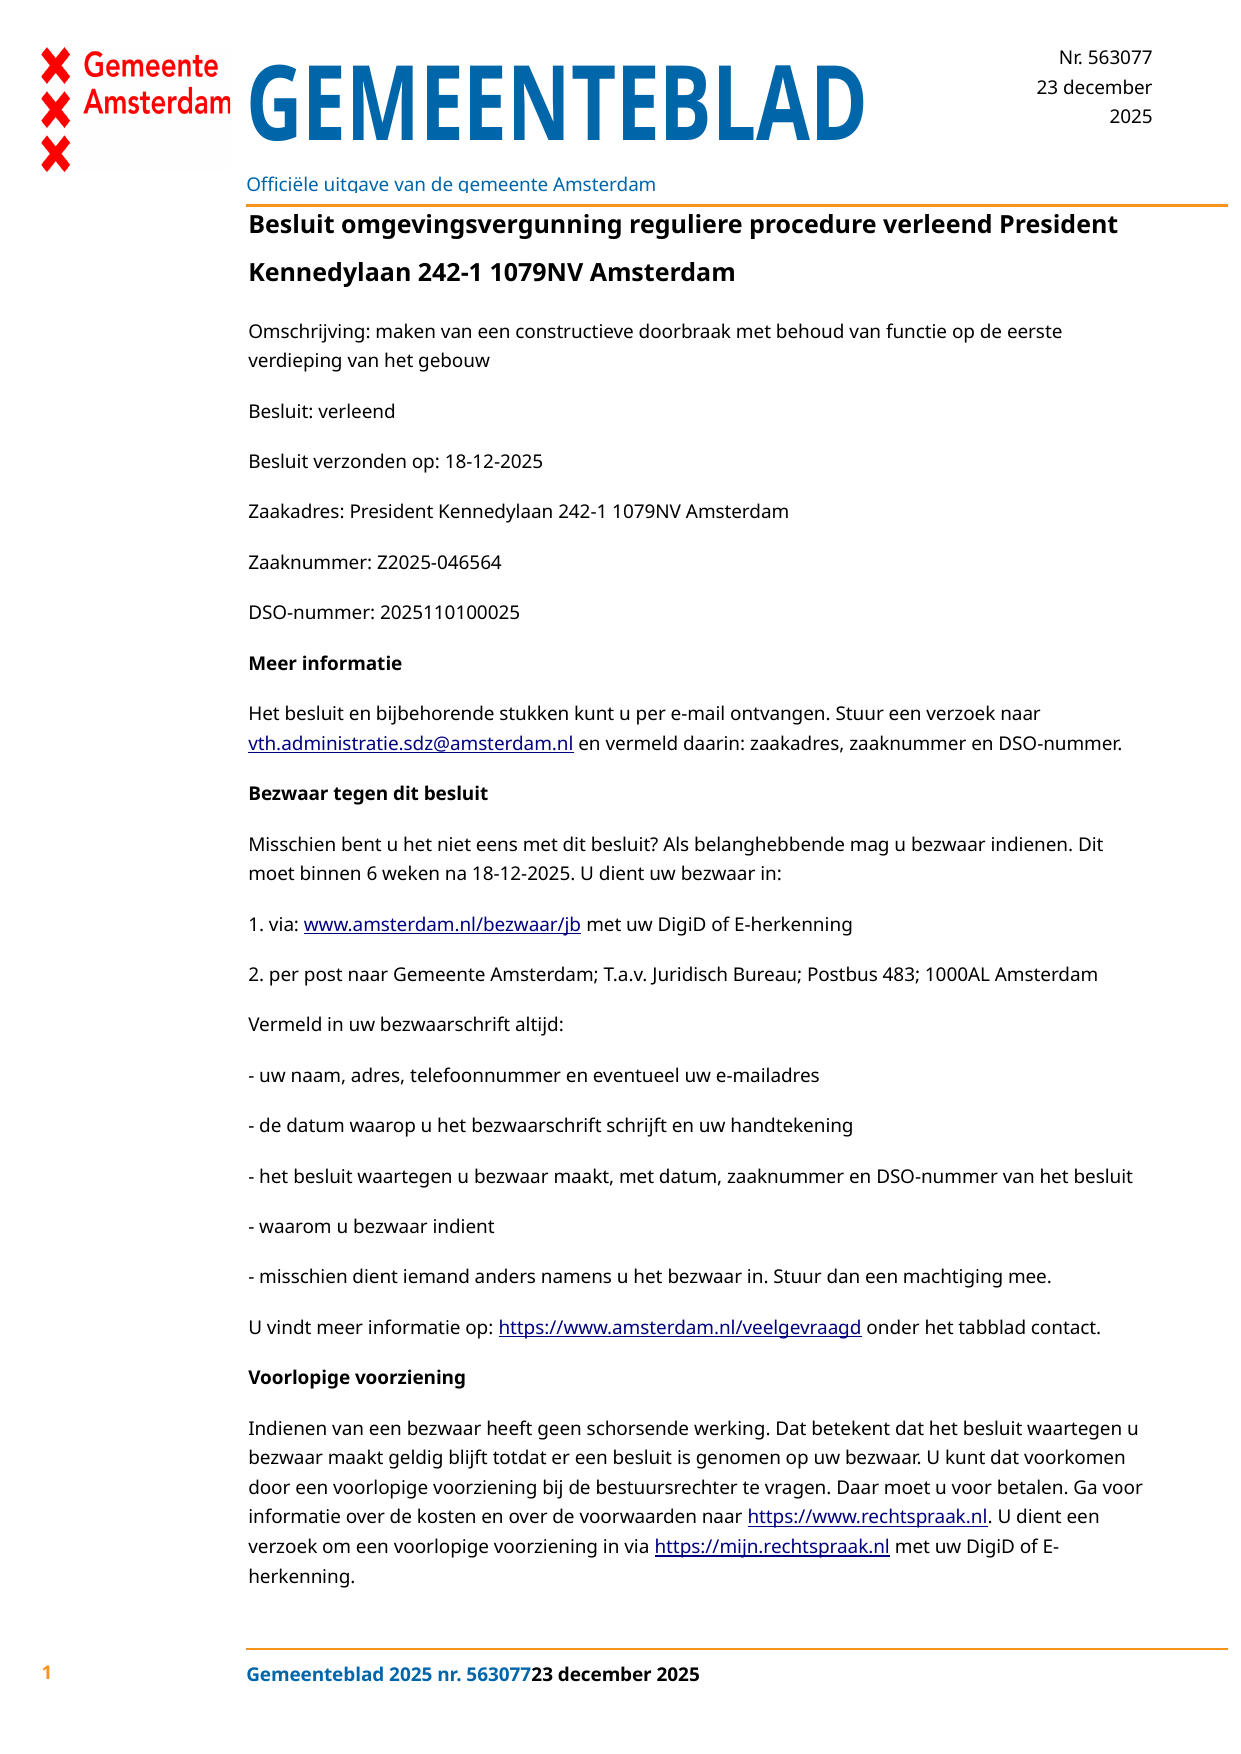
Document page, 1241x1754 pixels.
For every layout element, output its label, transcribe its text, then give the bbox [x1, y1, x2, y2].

text Meer informatie [248, 650, 1152, 676]
text Voorlopige voorziening [248, 1364, 1152, 1390]
text Besluit omgevingsvergunning reguliere procedure verleend President Kennedylaan 242-1 1079NV Amsterdam [248, 207, 1152, 288]
picture [41, 47, 231, 172]
text Het besluit en bijbehorende stukken kunt u per e-mail ontvangen. Stuur een verzoek naar vth.administratie.sdz@amsterdam.nl en vermeld daarin: zaakadres, zaaknummer en DSO-nummer. [248, 700, 1152, 756]
text Besluit verzonden op: 18-12-2025 [248, 448, 1152, 474]
text Indienen van een bezwaar heeft geen schorsende werking. Dat betekent dat het besluit waartegen u bezwaar maakt geldig blijft totdat er een besluit is genomen op uw bezwaar. U kunt dat voorkomen door een voorlopige voorziening bij de bestuursrechter te vragen. Daar moet u voor betalen. Ga voor informatie over de kosten en over de voorwaarden naar https://www.rechtspraak.nl. U dient een verzoek om een voorlopige voorziening in via https://mijn.rechtspraak.nl met uw DigiD of E-herkenning. [248, 1415, 1152, 1589]
text Vermeld in uw bezwaarschrift altijd: [248, 1012, 1152, 1037]
text Zaaknummer: Z2025-046564 [248, 549, 1152, 575]
text - het besluit waartegen u bezwaar maakt, met datum, zaaknummer en DSO-nummer van het besluit [248, 1163, 1152, 1189]
text - de datum waarop u het bezwaarschrift schrijft en uw handtekening [248, 1112, 1152, 1138]
text Bezwaar tegen dit besluit [248, 780, 1152, 806]
text 1. via: www.amsterdam.nl/bezwaar/jb met uw DigiD of E-herkenning [248, 911, 1152, 937]
text - misschien dient iemand anders namens u het bezwaar in. Stuur dan een machtiging mee. [248, 1264, 1152, 1289]
text 2. per post naar Gemeente Amsterdam; T.a.v. Juridisch Bureau; Postbus 483; 1000AL Amsterdam [248, 961, 1152, 987]
text Misschien bent u het niet eens met dit besluit? Als belanghebbende mag u bezwaar indienen. Dit moet binnen 6 weken na 18-12-2025. U dient uw bezwaar in: [248, 831, 1152, 886]
text Zaakadres: President Kennedylaan 242-1 1079NV Amsterdam [248, 499, 1152, 524]
text - waarom u bezwaar indient [248, 1213, 1152, 1239]
text U vindt meer informatie op: https://www.amsterdam.nl/veelgevraagd onder het tabblad contact. [248, 1314, 1152, 1340]
text - uw naam, adres, telefoonnummer en eventueel uw e-mailadres [248, 1062, 1152, 1088]
text Besluit: verleend [248, 398, 1152, 424]
text Omschrijving: maken van een constructieve doorbraak met behoud van functie op de eerste verdieping van het gebouw [248, 318, 1152, 373]
text DSO-nummer: 2025110100025 [248, 599, 1152, 625]
